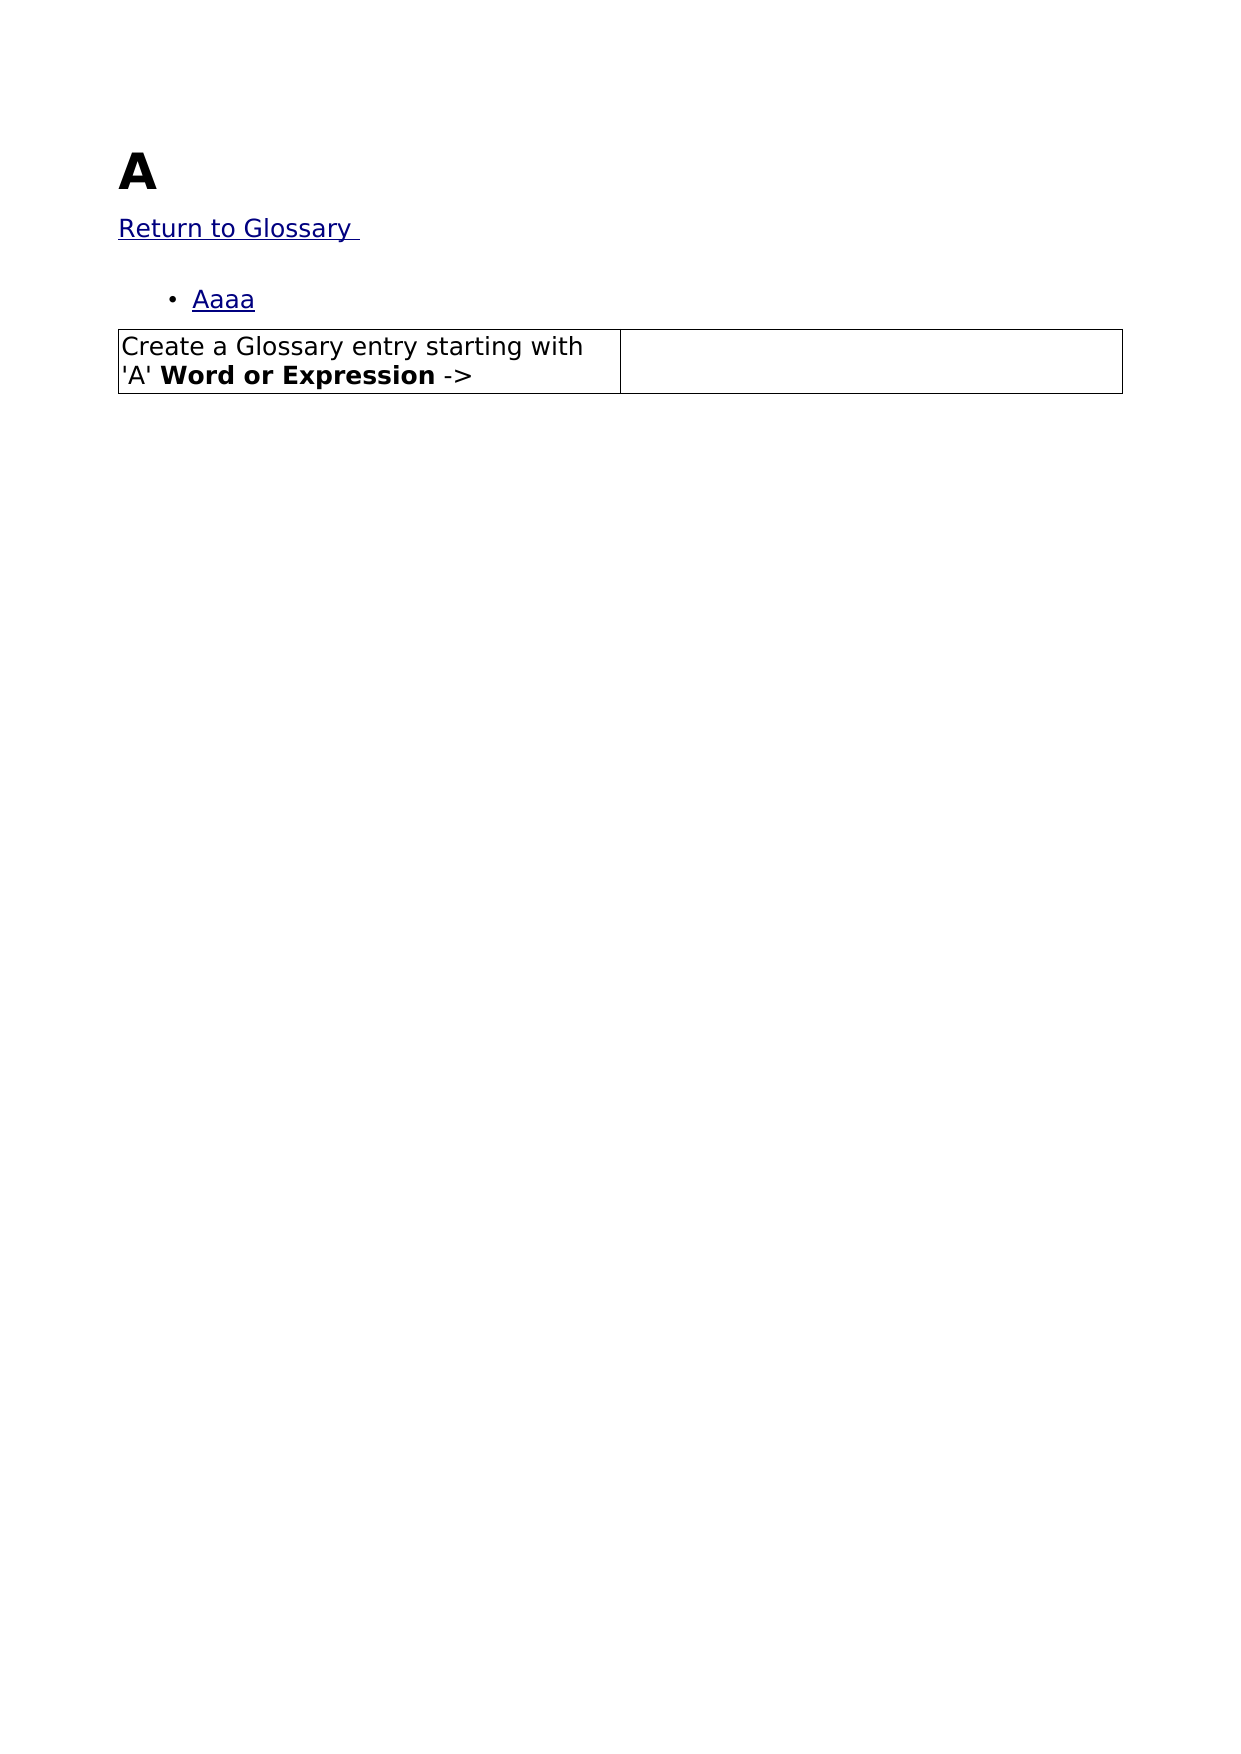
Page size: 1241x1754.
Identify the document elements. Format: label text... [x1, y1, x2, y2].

subtitle A [118, 143, 1122, 201]
table_header [621, 330, 1122, 393]
list Aaaa [177, 285, 1122, 314]
table_header Create a Glossary entry starting with 'A' Word or Expression -> [119, 330, 620, 393]
text Return to Glossary [118, 214, 1122, 243]
